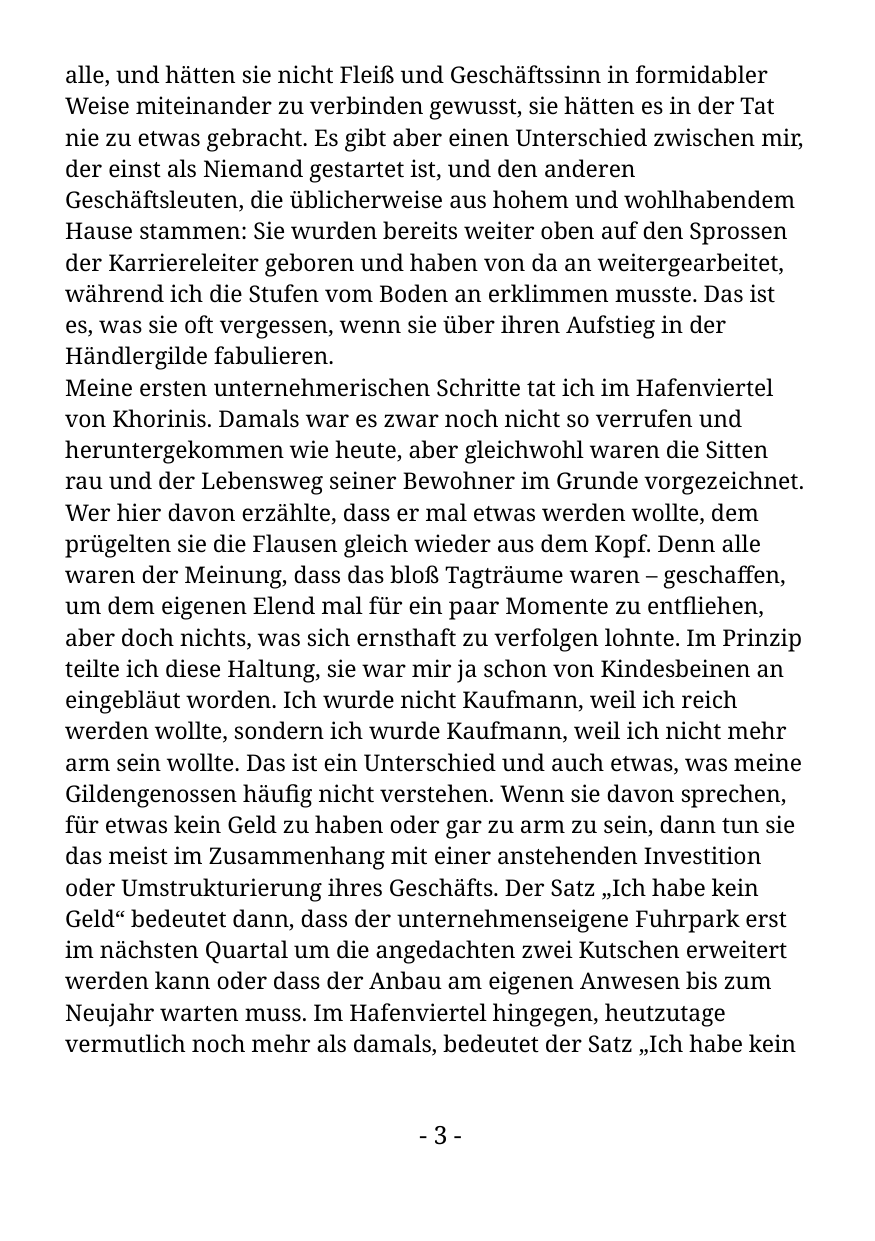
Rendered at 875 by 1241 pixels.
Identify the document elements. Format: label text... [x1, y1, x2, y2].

text alle, und hätten sie nicht Fleiß und Geschäftssinn in formidabler Weise miteinander zu verbinden gewusst, sie hätten es in der Tat nie zu etwas gebracht. Es gibt aber einen Unterschied zwischen mir, der einst als Niemand gestartet ist, und den anderen Geschäftsleuten, die üblicherweise aus hohem und wohlhabendem Hause stammen: Sie wurden bereits weiter oben auf den Sprossen der Karriereleiter geboren und haben von da an weitergearbeitet, während ich die Stufen vom Boden an erklimmen musste. Das ist es, was sie oft vergessen, wenn sie über ihren Aufstieg in der Händlergilde fabulieren. [65, 59, 809, 372]
text Meine ersten unternehmerischen Schritte tat ich im Hafenviertel von Khorinis. Damals war es zwar noch nicht so verrufen und heruntergekommen wie heute, aber gleichwohl waren die Sitten rau und der Lebensweg seiner Bewohner im Grunde vorgezeichnet. Wer hier davon erzählte, dass er mal etwas werden wollte, dem prügelten sie die Flausen gleich wieder aus dem Kopf. Denn alle waren der Meinung, dass das bloß Tagträume waren – geschaffen, um dem eigenen Elend mal für ein paar Momente zu entfliehen, aber doch nichts, was sich ernsthaft zu verfolgen lohnte. Im Prinzip teilte ich diese Haltung, sie war mir ja schon von Kindesbeinen an eingebläut worden. Ich wurde nicht Kaufmann, weil ich reich werden wollte, sondern ich wurde Kaufmann, weil ich nicht mehr arm sein wollte. Das ist ein Unterschied und auch etwas, was meine Gildengenossen häufig nicht verstehen. Wenn sie davon sprechen, für etwas kein Geld zu haben oder gar zu arm zu sein, dann tun sie das meist im Zusammenhang mit einer anstehenden Investition oder Umstrukturierung ihres Geschäfts. Der Satz „Ich habe kein Geld“ bedeutet dann, dass der unternehmenseigene Fuhrpark erst im nächsten Quartal um die angedachten zwei Kutschen erweitert werden kann oder dass der Anbau am eigenen Anwesen bis zum Neujahr warten muss. Im Hafenviertel hingegen, heutzutage vermutlich noch mehr als damals, bedeutet der Satz „Ich habe kein [65, 372, 809, 1059]
